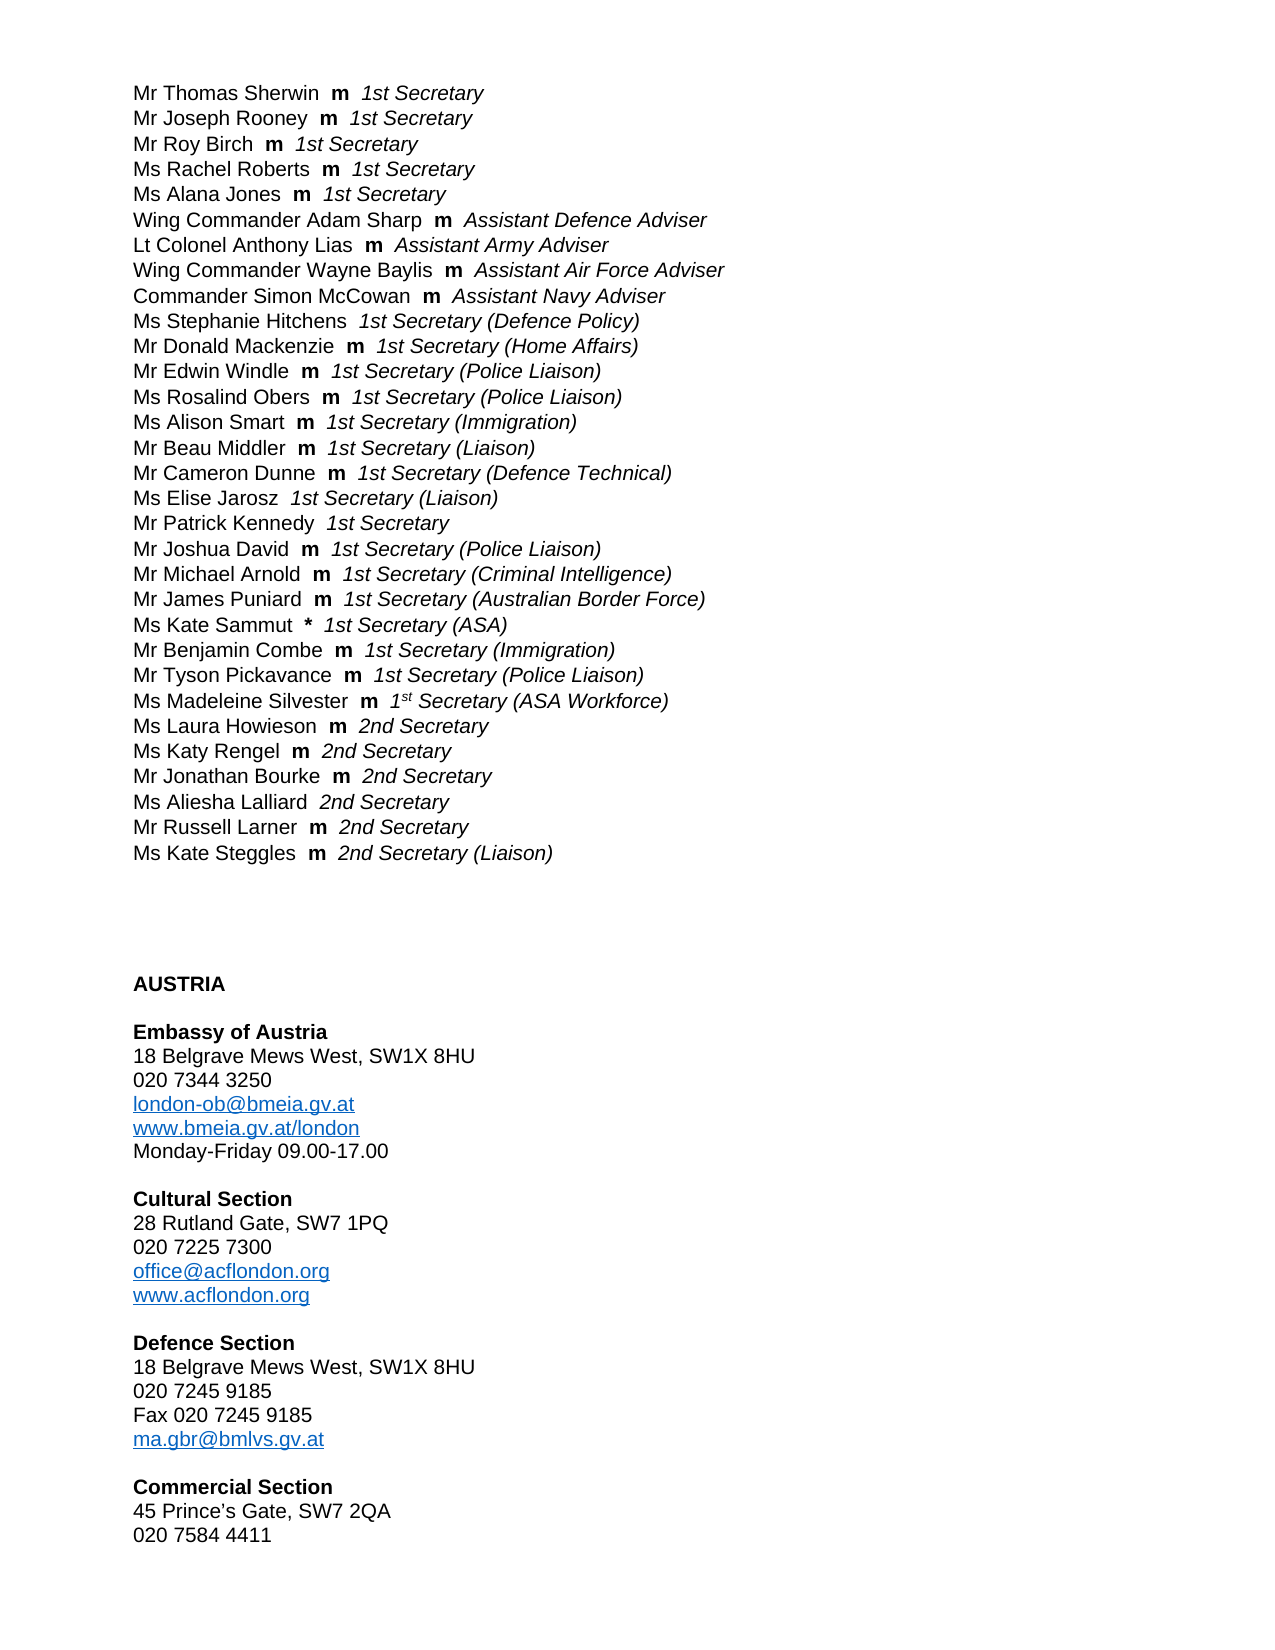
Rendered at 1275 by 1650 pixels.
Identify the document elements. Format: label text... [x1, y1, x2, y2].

text Ms Kate Sammut * 1st Secretary (ASA) [133, 612, 1181, 636]
text Mr Thomas Sherwin m 1st Secretary [133, 81, 1181, 105]
text Mr James Puniard m 1st Secretary (Australian Border Force) [133, 587, 1181, 611]
text Ms Alana Jones m 1st Secretary [133, 182, 1181, 206]
text Mr Joshua David m 1st Secretary (Police Liaison) [133, 537, 1181, 561]
text Monday-Friday 09.00-17.00 [133, 1139, 1181, 1163]
text Ms Aliesha Lalliard 2nd Secretary [133, 790, 1181, 814]
text Wing Commander Wayne Baylis m Assistant Air Force Adviser [133, 258, 1181, 282]
text www.acflondon.org [133, 1283, 1181, 1307]
text Embassy of Austria [133, 1019, 1181, 1043]
text Mr Russell Larner m 2nd Secretary [133, 815, 1181, 839]
text Mr Joseph Rooney m 1st Secretary [133, 106, 1181, 130]
text Commercial Section [133, 1475, 1181, 1499]
text Ms Alison Smart m 1st Secretary (Immigration) [133, 410, 1181, 434]
text www.bmeia.gv.at/london [133, 1115, 1181, 1139]
text 020 7584 4411 [133, 1523, 1181, 1547]
text Mr Donald Mackenzie m 1st Secretary (Home Affairs) [133, 334, 1181, 358]
text Cultural Section [133, 1187, 1181, 1211]
text Mr Michael Arnold m 1st Secretary (Criminal Intelligence) [133, 562, 1181, 586]
text Ms Rachel Roberts m 1st Secretary [133, 157, 1181, 181]
text Ms Madeleine Silvester m 1st Secretary (ASA Workforce) [133, 688, 1181, 712]
text Mr Patrick Kennedy 1st Secretary [133, 511, 1181, 535]
text Ms Laura Howieson m 2nd Secretary [133, 714, 1181, 738]
text Ms Katy Rengel m 2nd Secretary [133, 739, 1181, 763]
text Ms Rosalind Obers m 1st Secretary (Police Liaison) [133, 385, 1181, 409]
text Defence Section [133, 1331, 1181, 1355]
text Lt Colonel Anthony Lias m Assistant Army Adviser [133, 233, 1181, 257]
text Commander Simon McCowan m Assistant Navy Adviser [133, 283, 1181, 307]
text 020 7344 3250 [133, 1067, 1181, 1091]
text Mr Benjamin Combe m 1st Secretary (Immigration) [133, 638, 1181, 662]
text Mr Beau Middler m 1st Secretary (Liaison) [133, 435, 1181, 459]
text Fax 020 7245 9185 [133, 1403, 1181, 1427]
text Wing Commander Adam Sharp m Assistant Defence Adviser [133, 207, 1181, 231]
text 020 7245 9185 [133, 1379, 1181, 1403]
text Mr Edwin Windle m 1st Secretary (Police Liaison) [133, 359, 1181, 383]
text AUSTRIA [133, 972, 1181, 996]
text Ms Elise Jarosz 1st Secretary (Liaison) [133, 486, 1181, 510]
text 45 Prince’s Gate, SW7 2QA [133, 1499, 1181, 1523]
text 18 Belgrave Mews West, SW1X 8HU [133, 1043, 1181, 1067]
text Mr Roy Birch m 1st Secretary [133, 132, 1181, 156]
text Mr Tyson Pickavance m 1st Secretary (Police Liaison) [133, 663, 1181, 687]
text 020 7225 7300 [133, 1235, 1181, 1259]
text 28 Rutland Gate, SW7 1PQ [133, 1211, 1181, 1235]
text Ms Stephanie Hitchens 1st Secretary (Defence Policy) [133, 309, 1181, 333]
text Mr Jonathan Bourke m 2nd Secretary [133, 764, 1181, 788]
text 18 Belgrave Mews West, SW1X 8HU [133, 1355, 1181, 1379]
text Ms Kate Steggles m 2nd Secretary (Liaison) [133, 840, 1181, 864]
text london-ob@bmeia.gv.at [133, 1091, 1181, 1115]
text ma.gbr@bmlvs.gv.at [133, 1427, 1181, 1451]
text office@acflondon.org [133, 1259, 1181, 1283]
text Mr Cameron Dunne m 1st Secretary (Defence Technical) [133, 461, 1181, 484]
